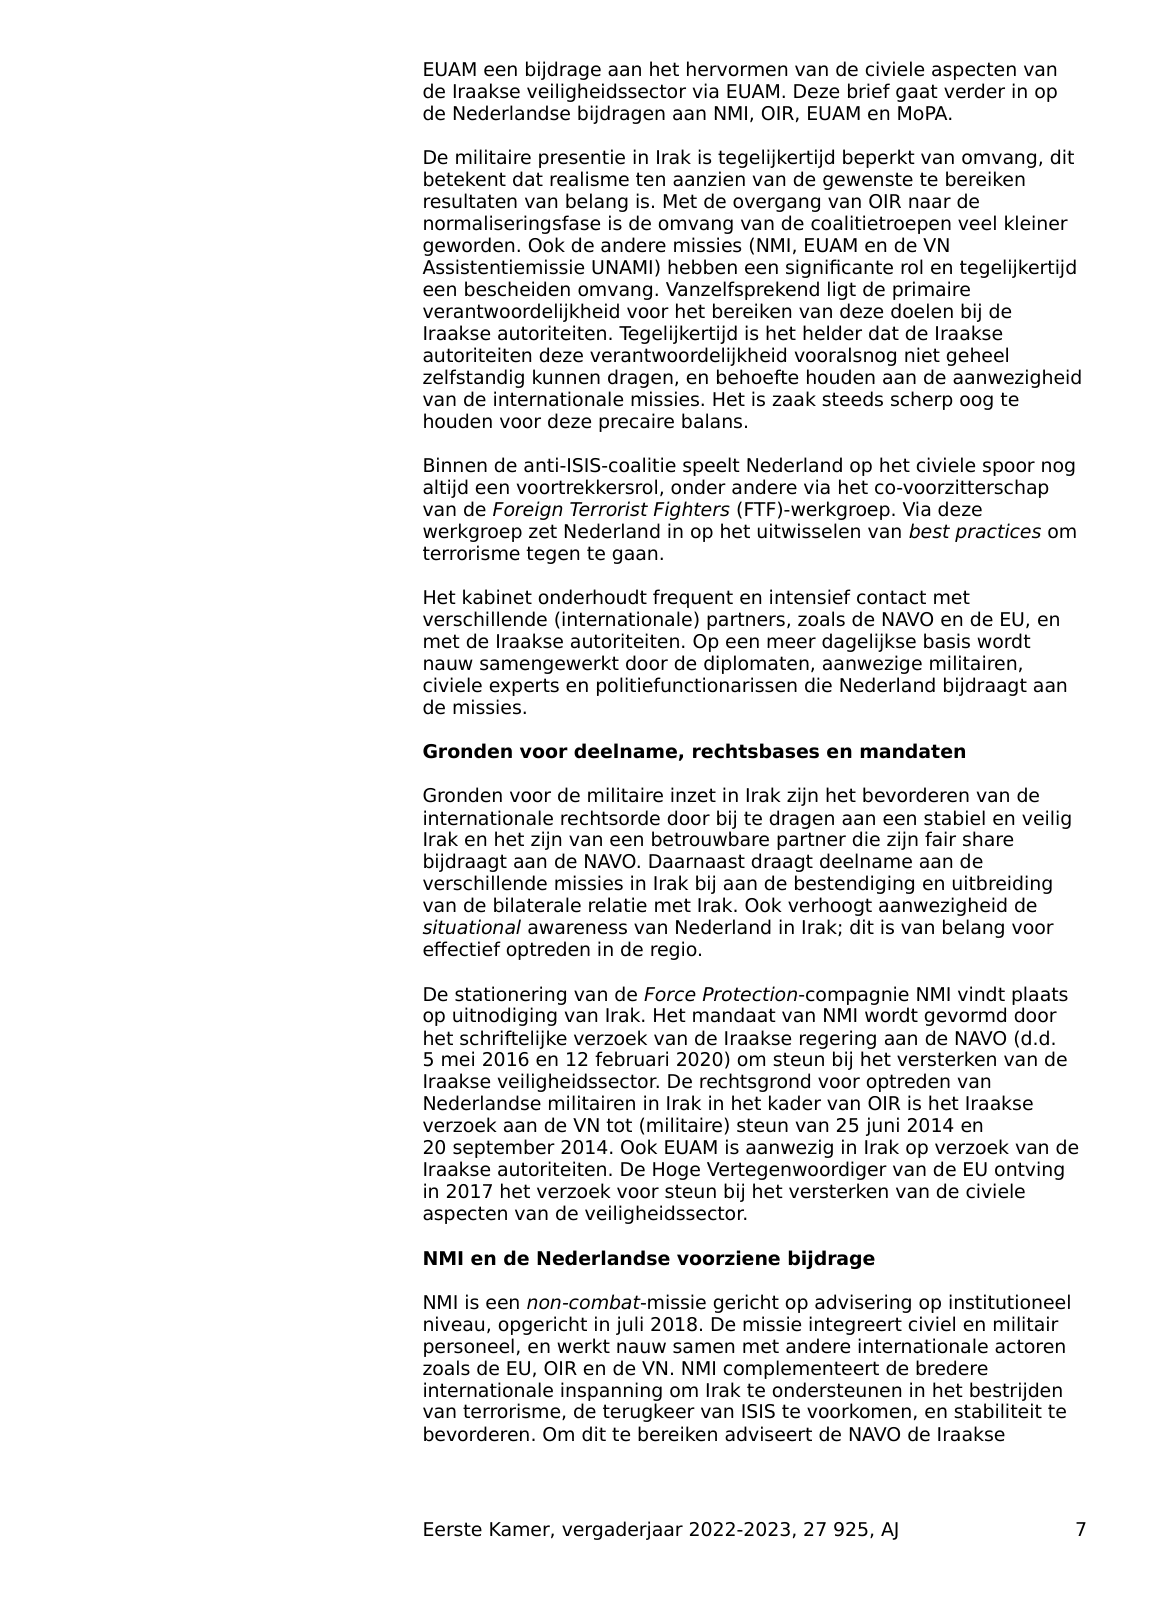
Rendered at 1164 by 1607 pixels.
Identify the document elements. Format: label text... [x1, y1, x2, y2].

text De stationering van de Force Protection-compagnie NMI vindt plaats op uitnodiging van Irak. Het mandaat van NMI wordt gevormd door het schriftelijke verzoek van de Iraakse regering aan de NAVO (d.d. 5 mei 2016 en 12 februari 2020) om steun bij het versterken van de Iraakse veiligheidssector. De rechtsgrond voor optreden van Nederlandse militairen in Irak in het kader van OIR is het Iraakse verzoek aan de VN tot (militaire) steun van 25 juni 2014 en 20 september 2014. Ook EUAM is aanwezig in Irak op verzoek van de Iraakse autoriteiten. De Hoge Vertegenwoordiger van de EU ontving in 2017 het verzoek voor steun bij het versterken van de civiele aspecten van de veiligheidssector. [422, 983, 1087, 1225]
subtitle Gronden voor deelname, rechtsbases en mandaten [422, 741, 1087, 763]
text Gronden voor de militaire inzet in Irak zijn het bevorderen van de internationale rechtsorde door bij te dragen aan een stabiel en veilig Irak en het zijn van een betrouwbare partner die zijn fair share bijdraagt aan de NAVO. Daarnaast draagt deelname aan de verschillende missies in Irak bij aan de bestendiging en uitbreiding van de bilaterale relatie met Irak. Ook verhoogt aanwezigheid de situational awareness van Nederland in Irak; dit is van belang voor effectief optreden in de regio. [422, 785, 1087, 961]
subtitle NMI en de Nederlandse voorziene bijdrage [422, 1247, 1087, 1269]
text NMI is een non-combat-missie gericht op advisering op institutioneel niveau, opgericht in juli 2018. De missie integreert civiel en militair personeel, en werkt nauw samen met andere internationale actoren zoals de EU, OIR en de VN. NMI complementeert de bredere internationale inspanning om Irak te ondersteunen in het bestrijden van terrorisme, de terugkeer van ISIS te voorkomen, en stabiliteit te bevorderen. Om dit te bereiken adviseert de NAVO de Iraakse [422, 1292, 1087, 1445]
text EUAM een bijdrage aan het hervormen van de civiele aspecten van de Iraakse veiligheidssector via EUAM. Deze brief gaat verder in op de Nederlandse bijdragen aan NMI, OIR, EUAM en MoPA. [422, 59, 1087, 125]
text De militaire presentie in Irak is tegelijkertijd beperkt van omvang, dit betekent dat realisme ten aanzien van de gewenste te bereiken resultaten van belang is. Met de overgang van OIR naar de normaliseringsfase is de omvang van de coalitietroepen veel kleiner geworden. Ook de andere missies (NMI, EUAM en de VN Assistentiemissie UNAMI) hebben een significante rol en tegelijkertijd een bescheiden omvang. Vanzelfsprekend ligt de primaire verantwoordelijkheid voor het bereiken van deze doelen bij de Iraakse autoriteiten. Tegelijkertijd is het helder dat de Iraakse autoriteiten deze verantwoordelijkheid vooralsnog niet geheel zelfstandig kunnen dragen, en behoefte houden aan de aanwezigheid van de internationale missies. Het is zaak steeds scherp oog te houden voor deze precaire balans. [422, 147, 1087, 433]
text Het kabinet onderhoudt frequent en intensief contact met verschillende (internationale) partners, zoals de NAVO en de EU, en met de Iraakse autoriteiten. Op een meer dagelijkse basis wordt nauw samengewerkt door de diplomaten, aanwezige militairen, civiele experts en politiefunctionarissen die Nederland bijdraagt aan de missies. [422, 587, 1087, 719]
text Binnen de anti-ISIS-coalitie speelt Nederland op het civiele spoor nog altijd een voortrekkersrol, onder andere via het co-voorzitterschap van de Foreign Terrorist Fighters (FTF)-werkgroep. Via deze werkgroep zet Nederland in op het uitwisselen van best practices om terrorisme tegen te gaan. [422, 455, 1087, 565]
